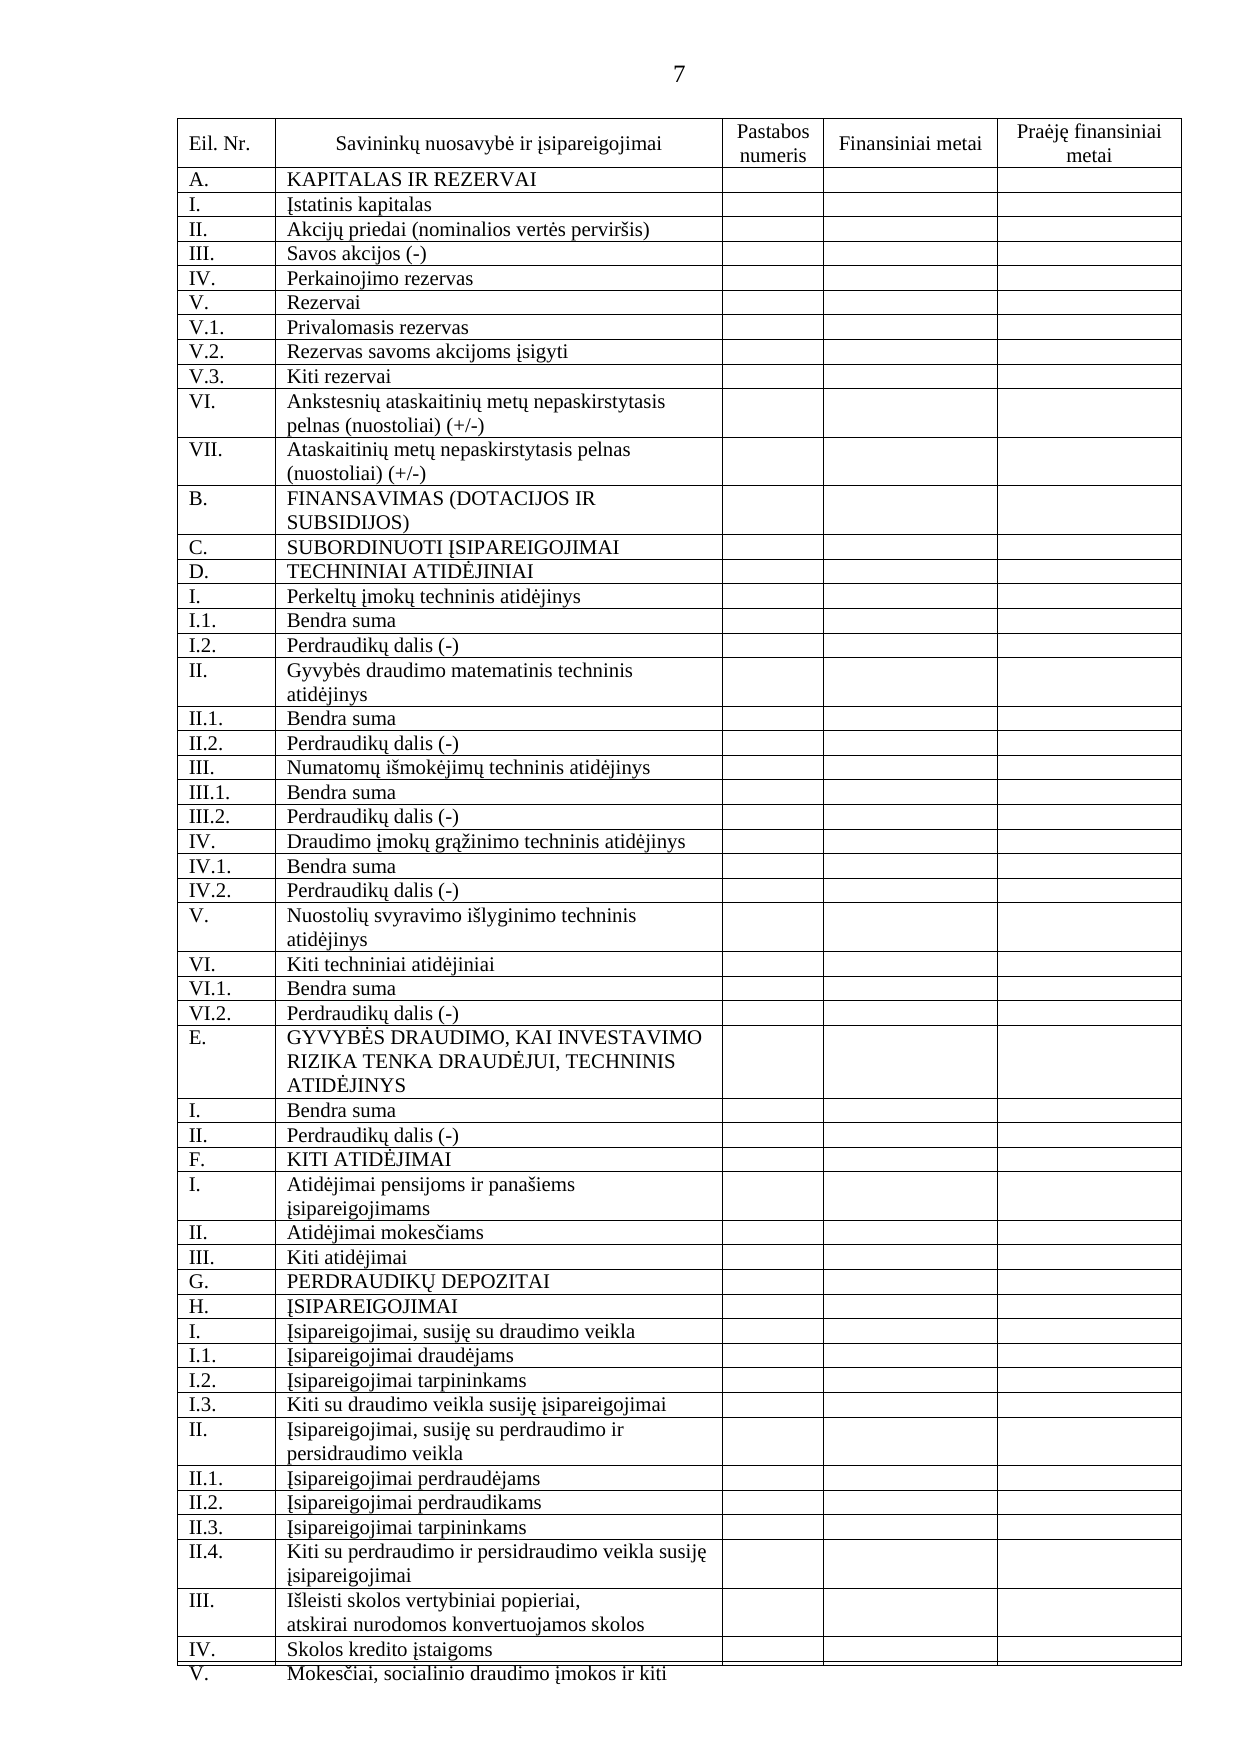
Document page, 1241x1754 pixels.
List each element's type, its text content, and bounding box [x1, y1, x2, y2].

table_cell [998, 707, 1181, 730]
table_cell [824, 1099, 997, 1122]
table_cell [998, 242, 1181, 265]
table_cell [824, 1295, 997, 1318]
table_cell [178, 1612, 275, 1636]
table_cell [824, 977, 997, 1000]
table_cell [998, 609, 1181, 632]
table_cell GYVYBĖS DRAUDIMO, KAI INVESTAVIMO RIZIKA TENKA DRAUDĖJUI, TECHNINIS ATIDĖJINYS [276, 1026, 722, 1097]
table_cell KITI ATIDĖJIMAI [276, 1148, 722, 1171]
table_cell I. [178, 193, 275, 216]
table_cell [723, 1418, 823, 1465]
table_cell [998, 952, 1181, 976]
table_cell [998, 1540, 1181, 1587]
table_cell [723, 731, 823, 755]
table_cell [824, 1319, 997, 1343]
table_cell Atidėjimai pensijoms ir panašiems įsipareigojimams [276, 1172, 722, 1220]
table_cell [723, 1319, 823, 1343]
table_cell [998, 1491, 1181, 1514]
table_cell Įsipareigojimai draudėjams [276, 1344, 722, 1367]
table_cell [998, 756, 1181, 779]
table_cell [824, 879, 997, 902]
table_cell Perdraudikų dalis (-) [276, 879, 722, 902]
table_cell Bendra suma [276, 854, 722, 878]
table_cell [723, 1001, 823, 1025]
table_cell I. [178, 1099, 275, 1122]
table_cell Bendra suma [276, 609, 722, 632]
table_cell [998, 1612, 1181, 1636]
table_cell [723, 1540, 823, 1587]
table_cell Rezervai [276, 291, 722, 314]
table_cell [723, 1295, 823, 1318]
table_cell [824, 1172, 997, 1220]
table_cell [723, 365, 823, 388]
table_cell I. [178, 1319, 275, 1343]
table_cell Įsipareigojimai tarpininkams [276, 1515, 722, 1539]
table_cell [824, 1540, 997, 1587]
table_cell Ataskaitinių metų nepaskirstytasis pelnas (nuostoliai) (+/-) [276, 438, 722, 485]
table_cell [723, 805, 823, 828]
table_cell [824, 535, 997, 559]
table_cell [998, 1001, 1181, 1025]
table_cell II.3. [178, 1515, 275, 1539]
table_cell III. [178, 242, 275, 265]
table_cell I.3. [178, 1393, 275, 1416]
table_cell [998, 1172, 1181, 1220]
table_cell Kiti techniniai atidėjiniai [276, 952, 722, 976]
table_cell [723, 168, 823, 191]
table_cell [723, 1637, 823, 1661]
table_cell [998, 1515, 1181, 1539]
table_cell [824, 1245, 997, 1269]
table_cell [824, 1466, 997, 1490]
table_cell IV. [178, 266, 275, 290]
table_cell Įsipareigojimai, susiję su perdraudimo ir persidraudimo veikla [276, 1418, 722, 1465]
table_header Finansiniai metai [824, 119, 997, 167]
table_cell [998, 1123, 1181, 1147]
table_cell [998, 217, 1181, 241]
table_cell V.1. [178, 315, 275, 339]
table_cell VI. [178, 952, 275, 976]
table_cell Rezervas savoms akcijoms įsigyti [276, 340, 722, 363]
table_cell [824, 634, 997, 657]
table_cell KAPITALAS IR REZERVAI [276, 168, 722, 191]
table_cell II. [178, 658, 275, 706]
table_cell [998, 1221, 1181, 1244]
table_cell [998, 486, 1181, 534]
table_cell Įsipareigojimai, susiję su draudimo veikla [276, 1319, 722, 1343]
table_cell I.1. [178, 1344, 275, 1367]
table_cell [824, 217, 997, 241]
table_cell [723, 535, 823, 559]
table_cell [998, 266, 1181, 290]
table_cell [998, 315, 1181, 339]
table_cell [723, 486, 823, 534]
table_cell [723, 707, 823, 730]
table_cell [824, 168, 997, 191]
table_cell II.4. [178, 1540, 275, 1587]
table_cell [723, 1466, 823, 1490]
table_cell [824, 1612, 997, 1636]
table_cell [723, 1491, 823, 1514]
table_cell [824, 780, 997, 804]
table_cell Kiti rezervai [276, 365, 722, 388]
table_cell IV.1. [178, 854, 275, 878]
table_cell Numatomų išmokėjimų techninis atidėjinys [276, 756, 722, 779]
table_cell [824, 1344, 997, 1367]
table_cell Ankstesnių ataskaitinių metų nepaskirstytasis pelnas (nuostoliai) (+/-) [276, 389, 722, 437]
table_cell ĮSIPAREIGOJIMAI [276, 1295, 722, 1318]
table_cell [723, 315, 823, 339]
table_cell [998, 560, 1181, 583]
table_cell [723, 1172, 823, 1220]
table_cell [824, 486, 997, 534]
table_cell H. [178, 1295, 275, 1318]
table_cell [998, 658, 1181, 706]
table_cell [824, 242, 997, 265]
table_cell [723, 1344, 823, 1367]
table_cell [824, 266, 997, 290]
table_cell TECHNINIAI ATIDĖJINIAI [276, 560, 722, 583]
table_cell [723, 1515, 823, 1539]
table_cell [824, 1001, 997, 1025]
table_cell [824, 291, 997, 314]
table_cell Savos akcijos (-) [276, 242, 722, 265]
table_cell II.1. [178, 707, 275, 730]
table_cell [824, 584, 997, 608]
table_cell [998, 1270, 1181, 1293]
table_cell Įsipareigojimai perdraudikams [276, 1491, 722, 1514]
table_cell Perkainojimo rezervas [276, 266, 722, 290]
table_cell D. [178, 560, 275, 583]
table_cell [723, 609, 823, 632]
table_header Eil. Nr. [178, 119, 275, 167]
table_cell [824, 1026, 997, 1097]
table_cell I.1. [178, 609, 275, 632]
table_cell Kiti atidėjimai [276, 1245, 722, 1269]
table_cell PERDRAUDIKŲ DEPOZITAI [276, 1270, 722, 1293]
table_cell Gyvybės draudimo matematinis techninis atidėjinys [276, 658, 722, 706]
table_cell [723, 266, 823, 290]
table_cell [723, 1099, 823, 1122]
table_cell [723, 1270, 823, 1293]
table_cell [723, 1612, 823, 1636]
table_cell I. [178, 1172, 275, 1220]
table_cell V.2. [178, 340, 275, 363]
table_cell [824, 756, 997, 779]
table_cell [824, 1491, 997, 1514]
table_cell [723, 1589, 823, 1612]
table_cell [723, 756, 823, 779]
table_cell [824, 1123, 997, 1147]
table_header Pastabos numeris [723, 119, 823, 167]
table_cell [723, 389, 823, 437]
table_cell IV. [178, 830, 275, 853]
table_cell [824, 1148, 997, 1171]
table_cell [998, 634, 1181, 657]
table_cell Perdraudikų dalis (-) [276, 731, 722, 755]
table_cell C. [178, 535, 275, 559]
table_cell II.1. [178, 1466, 275, 1490]
table_cell [723, 560, 823, 583]
table_cell B. [178, 486, 275, 534]
table_cell III. [178, 1245, 275, 1269]
table_cell [824, 1368, 997, 1392]
table_cell VI.1. [178, 977, 275, 1000]
table_cell [723, 438, 823, 485]
table_cell [723, 634, 823, 657]
table_cell [998, 1319, 1181, 1343]
table_cell [723, 193, 823, 216]
table_cell [723, 952, 823, 976]
table_cell [824, 830, 997, 853]
table_cell [824, 1515, 997, 1539]
table_cell V. [178, 903, 275, 951]
table_cell [998, 1245, 1181, 1269]
table_cell [998, 1295, 1181, 1318]
table_cell III. [178, 1589, 275, 1612]
table_cell [824, 389, 997, 437]
table_cell [723, 242, 823, 265]
table_cell [824, 438, 997, 485]
table_cell [723, 217, 823, 241]
table_cell [998, 879, 1181, 902]
table_cell V.3. [178, 365, 275, 388]
table_cell [824, 854, 997, 878]
table_cell [723, 340, 823, 363]
table_cell [998, 340, 1181, 363]
table_cell [723, 879, 823, 902]
table_cell Perkeltų įmokų techninis atidėjinys [276, 584, 722, 608]
table_cell [824, 315, 997, 339]
table_cell [998, 977, 1181, 1000]
table_cell [824, 1393, 997, 1416]
table_cell [998, 830, 1181, 853]
table_cell [723, 977, 823, 1000]
table_cell [998, 1368, 1181, 1392]
table_cell [998, 1393, 1181, 1416]
table_cell Išleisti skolos vertybiniai popieriai, [276, 1589, 722, 1612]
table_cell [998, 193, 1181, 216]
table_cell [723, 1123, 823, 1147]
table_cell [998, 903, 1181, 951]
table_cell Įstatinis kapitalas [276, 193, 722, 216]
table_cell [824, 1418, 997, 1465]
table_cell [998, 780, 1181, 804]
table_cell [824, 707, 997, 730]
table_cell Bendra suma [276, 1099, 722, 1122]
table_cell II.2. [178, 1491, 275, 1514]
table_cell [998, 291, 1181, 314]
table_cell VII. [178, 438, 275, 485]
table_cell [998, 535, 1181, 559]
table_cell [723, 1393, 823, 1416]
table_cell [723, 780, 823, 804]
table_cell FINANSAVIMAS (DOTACIJOS IR SUBSIDIJOS) [276, 486, 722, 534]
table_cell [824, 731, 997, 755]
table_cell [998, 731, 1181, 755]
table_cell [824, 193, 997, 216]
table_cell Skolos kredito įstaigoms [276, 1637, 722, 1661]
table_cell V. [178, 291, 275, 314]
table_cell [723, 658, 823, 706]
table_cell [998, 1589, 1181, 1612]
table_cell [998, 365, 1181, 388]
table_cell [998, 584, 1181, 608]
table_cell II.2. [178, 731, 275, 755]
table_cell [824, 560, 997, 583]
table_cell G. [178, 1270, 275, 1293]
table_cell II. [178, 1418, 275, 1465]
table_cell Privalomasis rezervas [276, 315, 722, 339]
table_cell [998, 805, 1181, 828]
table_cell [998, 1466, 1181, 1490]
table_cell VI.2. [178, 1001, 275, 1025]
table_cell Kiti su perdraudimo ir persidraudimo veikla susiję įsipareigojimai [276, 1540, 722, 1587]
table_cell [998, 438, 1181, 485]
table_cell III. [178, 756, 275, 779]
table_cell Kiti su draudimo veikla susiję įsipareigojimai [276, 1393, 722, 1416]
table_cell A. [178, 168, 275, 191]
table_cell Perdraudikų dalis (-) [276, 1001, 722, 1025]
table_cell [824, 365, 997, 388]
table_cell [723, 1026, 823, 1097]
table_cell I.2. [178, 634, 275, 657]
table_cell Bendra suma [276, 707, 722, 730]
table_cell [824, 903, 997, 951]
table_cell [824, 1589, 997, 1612]
table_cell [998, 1148, 1181, 1171]
table_cell [723, 830, 823, 853]
table_header Savininkų nuosavybė ir įsipareigojimai [276, 119, 722, 167]
table_cell Įsipareigojimai tarpininkams [276, 1368, 722, 1392]
table_cell Bendra suma [276, 780, 722, 804]
table_cell [998, 854, 1181, 878]
table_cell III.1. [178, 780, 275, 804]
table_cell Atidėjimai mokesčiams [276, 1221, 722, 1244]
table_cell IV.2. [178, 879, 275, 902]
table_cell Nuostolių svyravimo išlyginimo techninis atidėjinys [276, 903, 722, 951]
table_cell [723, 903, 823, 951]
table_cell [824, 1637, 997, 1661]
table_cell [998, 168, 1181, 191]
table_cell [824, 952, 997, 976]
table_cell [824, 658, 997, 706]
table_cell F. [178, 1148, 275, 1171]
table_cell IV. [178, 1637, 275, 1661]
table_cell [723, 1368, 823, 1392]
table_cell atskirai nurodomos konvertuojamos skolos [276, 1612, 722, 1636]
table_cell [998, 1418, 1181, 1465]
table_cell Draudimo įmokų grąžinimo techninis atidėjinys [276, 830, 722, 853]
table_header Praėję finansiniai metai [998, 119, 1181, 167]
table_cell I.2. [178, 1368, 275, 1392]
table_cell [723, 291, 823, 314]
table_cell [998, 1099, 1181, 1122]
table_cell II. [178, 1221, 275, 1244]
table_cell [824, 805, 997, 828]
table_cell Perdraudikų dalis (-) [276, 634, 722, 657]
table_cell Bendra suma [276, 977, 722, 1000]
table_cell VI. [178, 389, 275, 437]
table_cell [824, 1270, 997, 1293]
table_cell Perdraudikų dalis (-) [276, 805, 722, 828]
table_cell [824, 340, 997, 363]
table_cell Akcijų priedai (nominalios vertės perviršis) [276, 217, 722, 241]
table_cell [824, 1221, 997, 1244]
table_cell I. [178, 584, 275, 608]
table_cell [998, 1344, 1181, 1367]
table_cell [723, 1245, 823, 1269]
table_cell II. [178, 1123, 275, 1147]
table_cell III.2. [178, 805, 275, 828]
table_cell [723, 854, 823, 878]
table_cell [723, 1221, 823, 1244]
table_cell [998, 1026, 1181, 1097]
table_cell [723, 584, 823, 608]
table_cell [998, 1637, 1181, 1661]
table_cell [998, 389, 1181, 437]
table_cell Perdraudikų dalis (-) [276, 1123, 722, 1147]
table_cell SUBORDINUOTI ĮSIPAREIGOJIMAI [276, 535, 722, 559]
table_cell E. [178, 1026, 275, 1097]
table_cell [824, 609, 997, 632]
table_cell II. [178, 217, 275, 241]
table_cell [723, 1148, 823, 1171]
table_cell Įsipareigojimai perdraudėjams [276, 1466, 722, 1490]
